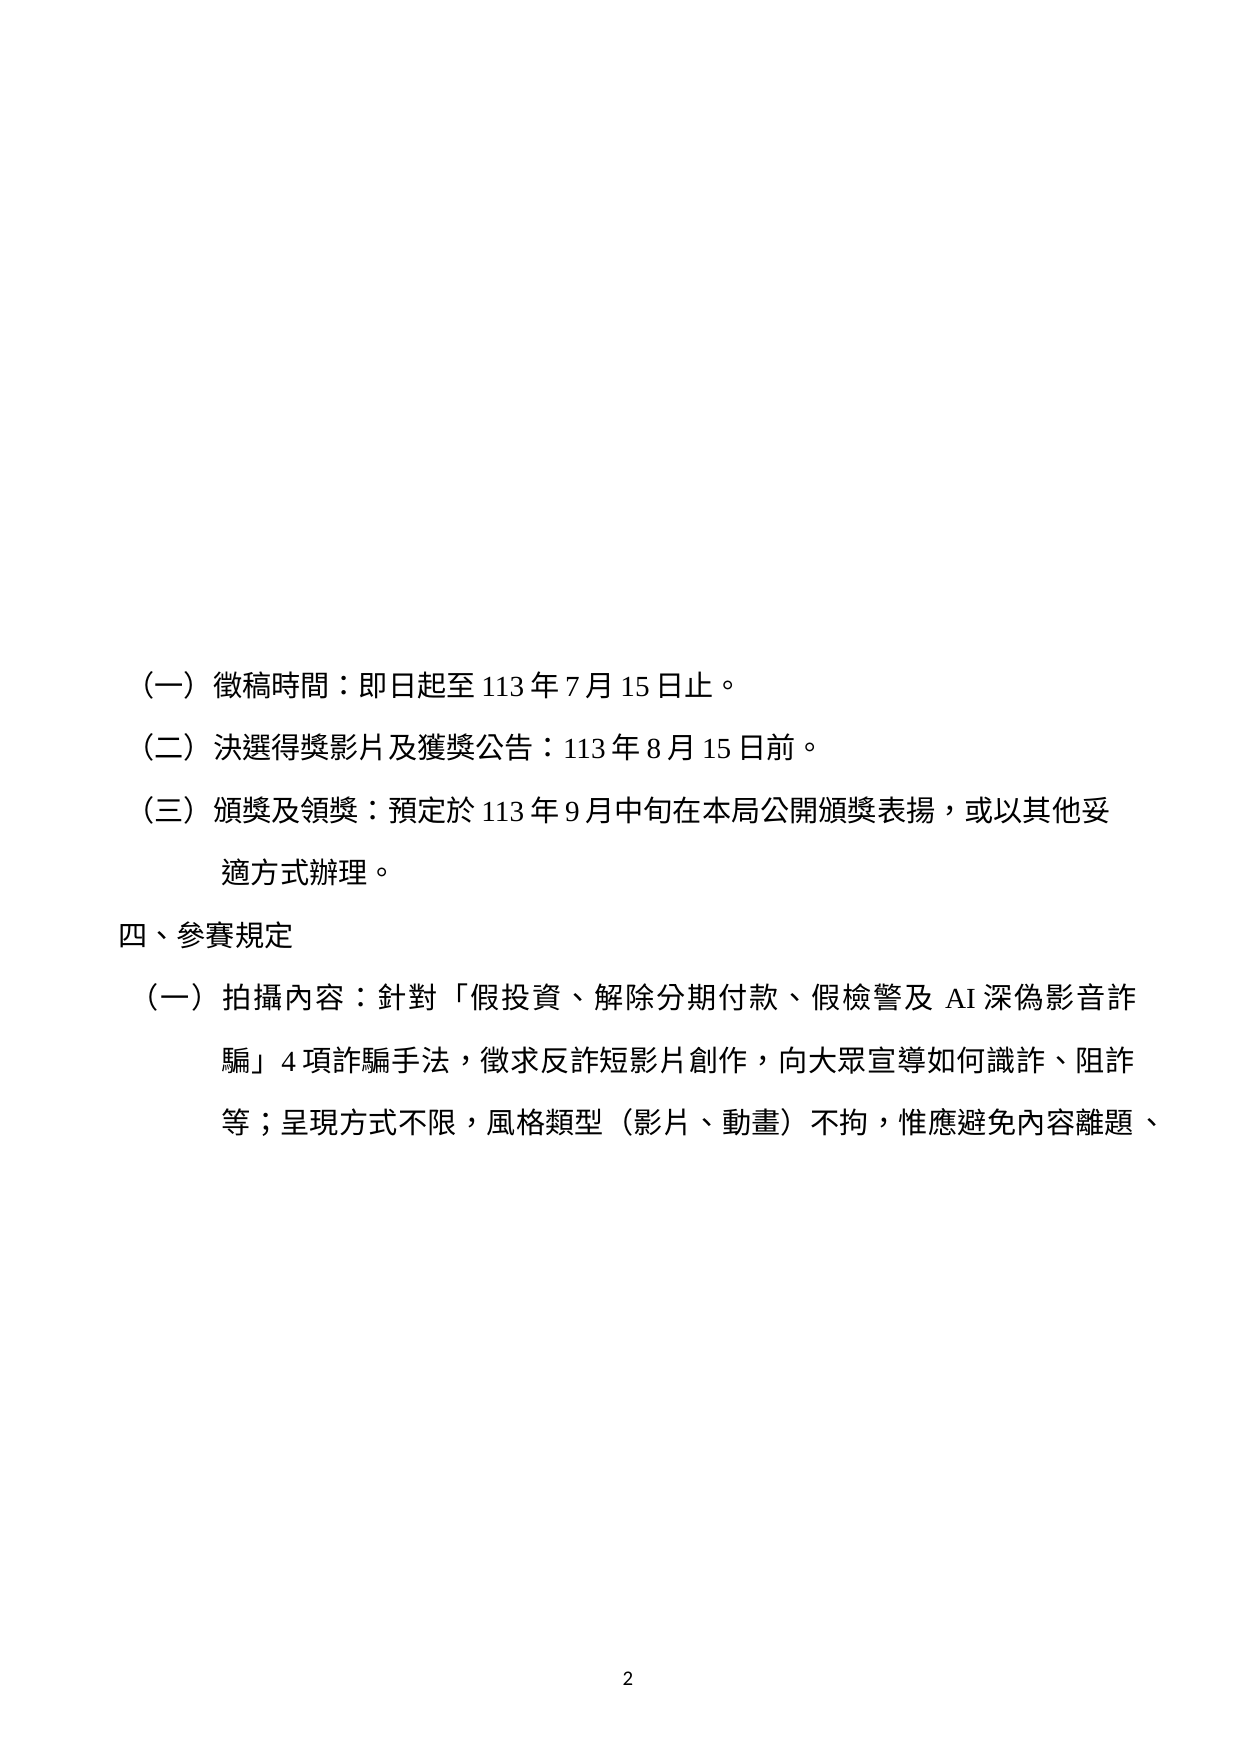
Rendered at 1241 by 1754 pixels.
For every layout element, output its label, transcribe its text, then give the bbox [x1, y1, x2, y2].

text （一）徵稿時間：即日起至113年7月15日止。 [118, 642, 1137, 704]
text （一）拍攝內容：針對「假投資、解除分期付款、假檢警及AI深偽影音詐騙」4項詐騙手法，徵求反詐短影片創作，向大眾宣導如何識詐、阻詐等；呈現方式不限，風格類型（影片、動畫）不拘，惟應避免內容離題、違反善良風俗及侵害他人著作權等相關情事。 [118, 954, 1137, 1142]
text 四、參賽規定 [118, 892, 1137, 954]
text （三）頒獎及領獎：預定於113年9月中旬在本局公開頒獎表揚，或以其他妥適方式辦理。 [118, 767, 1137, 892]
text （二）決選得獎影片及獲獎公告：113年8月15日前。 [118, 704, 1137, 767]
